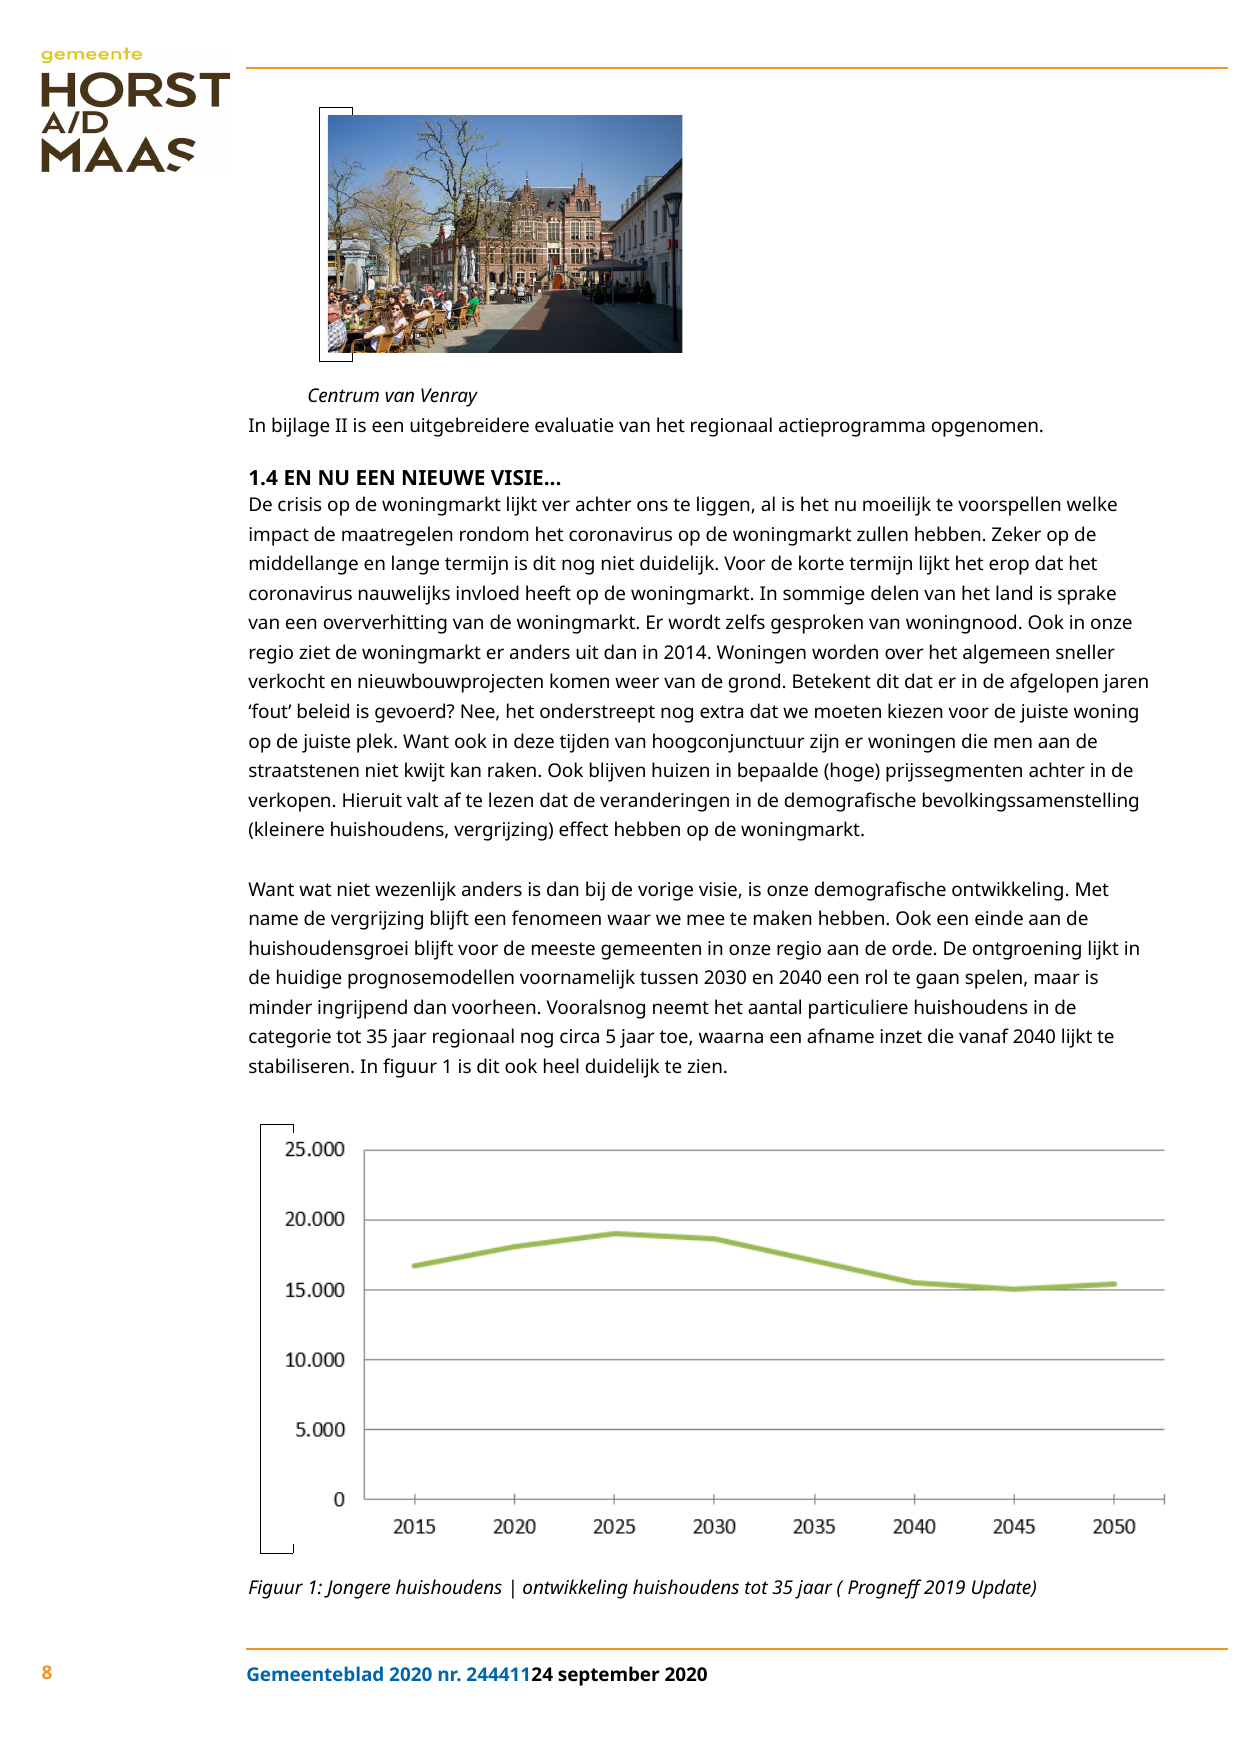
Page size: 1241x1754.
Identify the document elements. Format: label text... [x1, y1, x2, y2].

picture [268, 1133, 1173, 1544]
picture [41, 47, 231, 172]
text Figuur 1: Jongere huishoudens | ontwikkeling huishoudens tot 35 jaar ( Progneff 2019 Update) [248, 1574, 1152, 1600]
picture [327, 115, 683, 353]
text In bijlage II is een uitgebreidere evaluatie van het regionaal actieprogramma opgenomen. [248, 412, 1152, 438]
list Centrum van Venray [248, 383, 1152, 408]
text Want wat niet wezenlijk anders is dan bij de vorige visie, is onze demografische ontwikkeling. Met name de vergrijzing blijft een fenomeen waar we mee te maken hebben. Ook een einde aan de huishoudensgroei blijft voor de meeste gemeenten in onze regio aan de orde. De ontgroening lijkt in de huidige prognosemodellen voornamelijk tussen 2030 en 2040 een rol te gaan spelen, maar is minder ingrijpend dan voorheen. Vooralsnog neemt het aantal particuliere huishoudens in de categorie tot 35 jaar regionaal nog circa 5 jaar toe, waarna een afname inzet die vanaf 2040 lijkt te stabiliseren. In figuur 1 is dit ook heel duidelijk te zien. [248, 876, 1152, 1079]
text De crisis op de woningmarkt lijkt ver achter ons te liggen, al is het nu moeilijk te voorspellen welke impact de maatregelen rondom het coronavirus op de woningmarkt zullen hebben. Zeker op de middellange en lange termijn is dit nog niet duidelijk. Voor de korte termijn lijkt het erop dat het coronavirus nauwelijks invloed heeft op de woningmarkt. In sommige delen van het land is sprake van een oververhitting van de woningmarkt. Er wordt zelfs gesproken van woningnood. Ook in onze regio ziet de woningmarkt er anders uit dan in 2014. Woningen worden over het algemeen sneller verkocht en nieuwbouwprojecten komen weer van de grond. Betekent dit dat er in de afgelopen jaren ‘fout’ beleid is gevoerd? Nee, het onderstreept nog extra dat we moeten kiezen voor de juiste woning op de juiste plek. Want ook in deze tijden van hoogconjunctuur zijn er woningen die men aan de straatstenen niet kwijt kan raken. Ook blijven huizen in bepaalde (hoge) prijssegmenten achter in de verkopen. Hieruit valt af te lezen dat de veranderingen in de demografische bevolkingssamenstelling (kleinere huishoudens, vergrijzing) effect hebben op de woningmarkt. [248, 491, 1152, 842]
text 1.4 EN NU EEN NIEUWE VISIE... [248, 463, 1152, 491]
